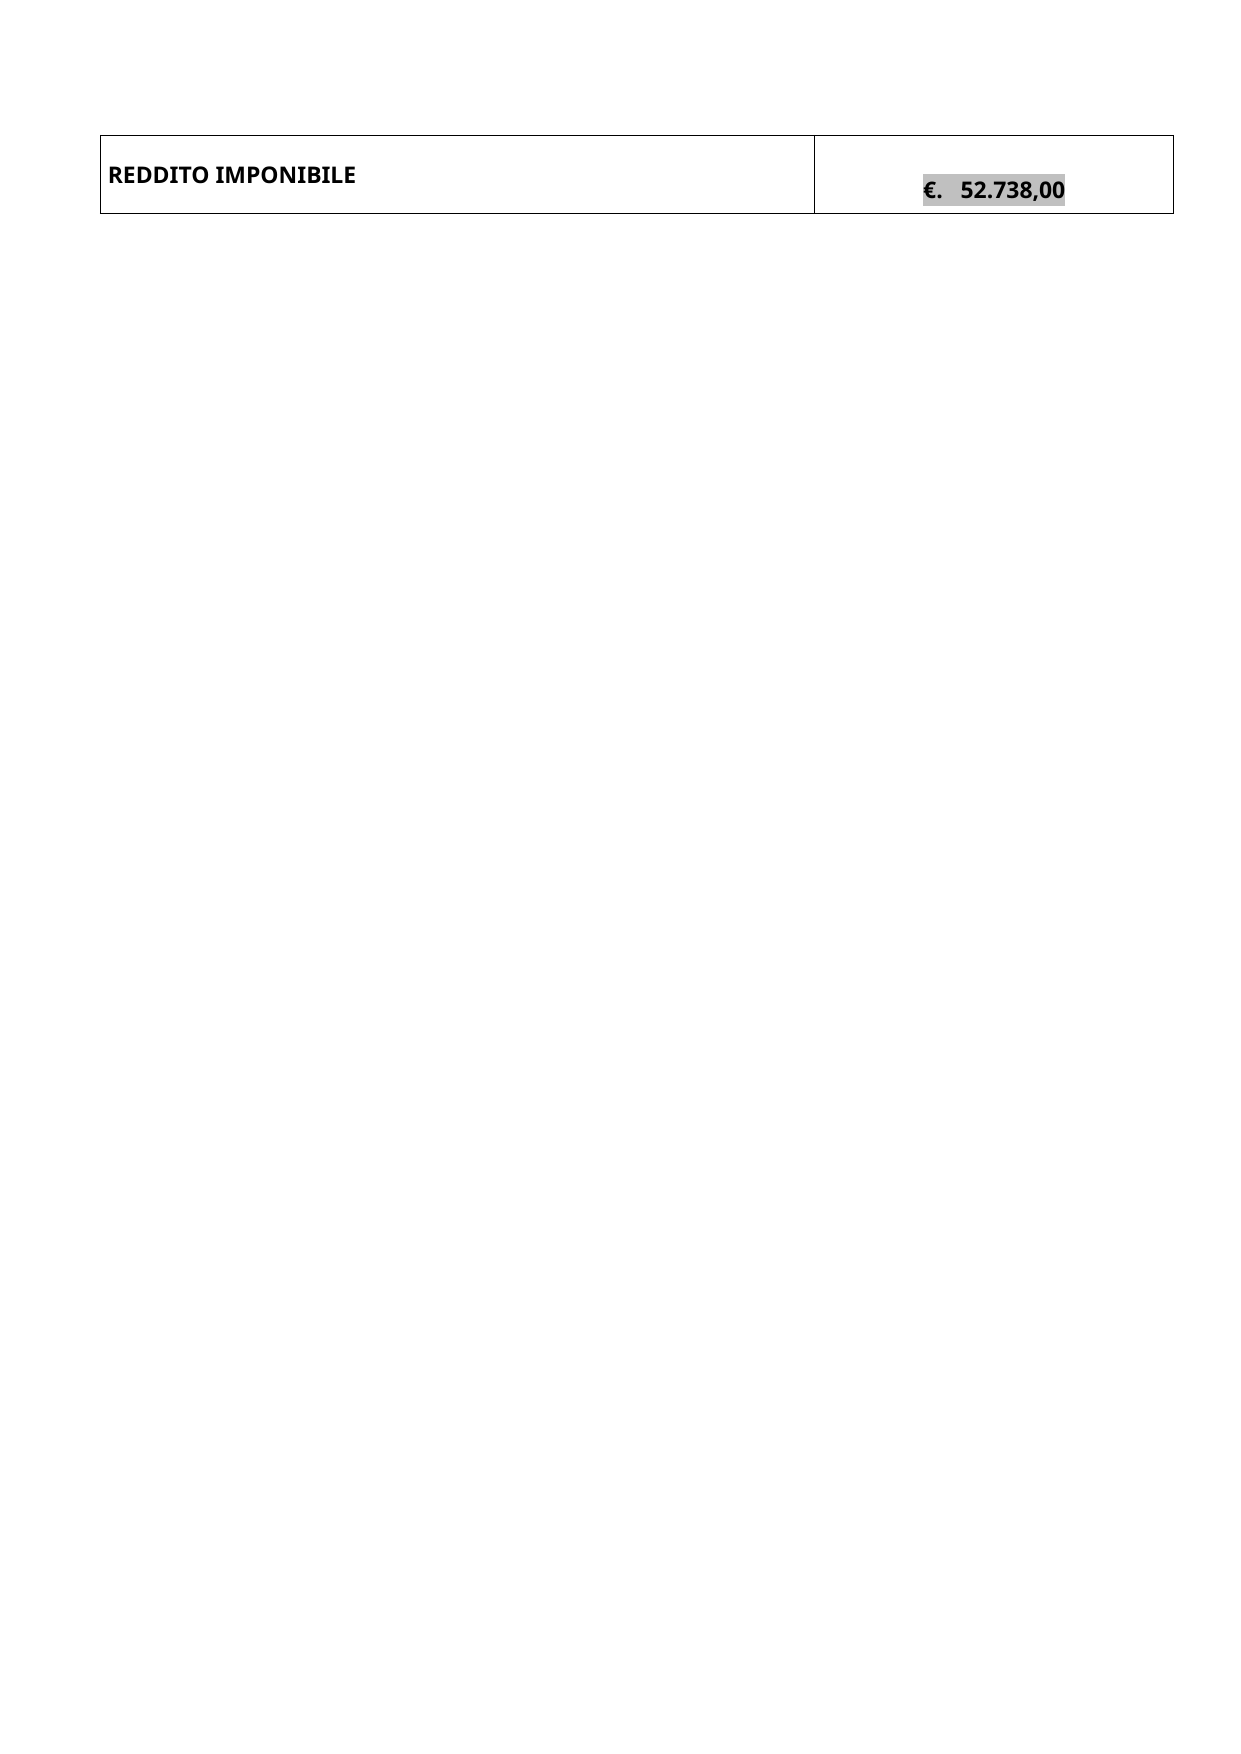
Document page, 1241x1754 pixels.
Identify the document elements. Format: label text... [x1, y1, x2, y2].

table_cell [1163, 99, 1174, 135]
table_cell [100, 99, 1142, 135]
table_cell [1151, 99, 1162, 135]
table_cell €. 52.738,00 [815, 136, 1173, 213]
table_cell REDDITO IMPONIBILE [101, 136, 814, 213]
table_cell [1142, 99, 1151, 135]
